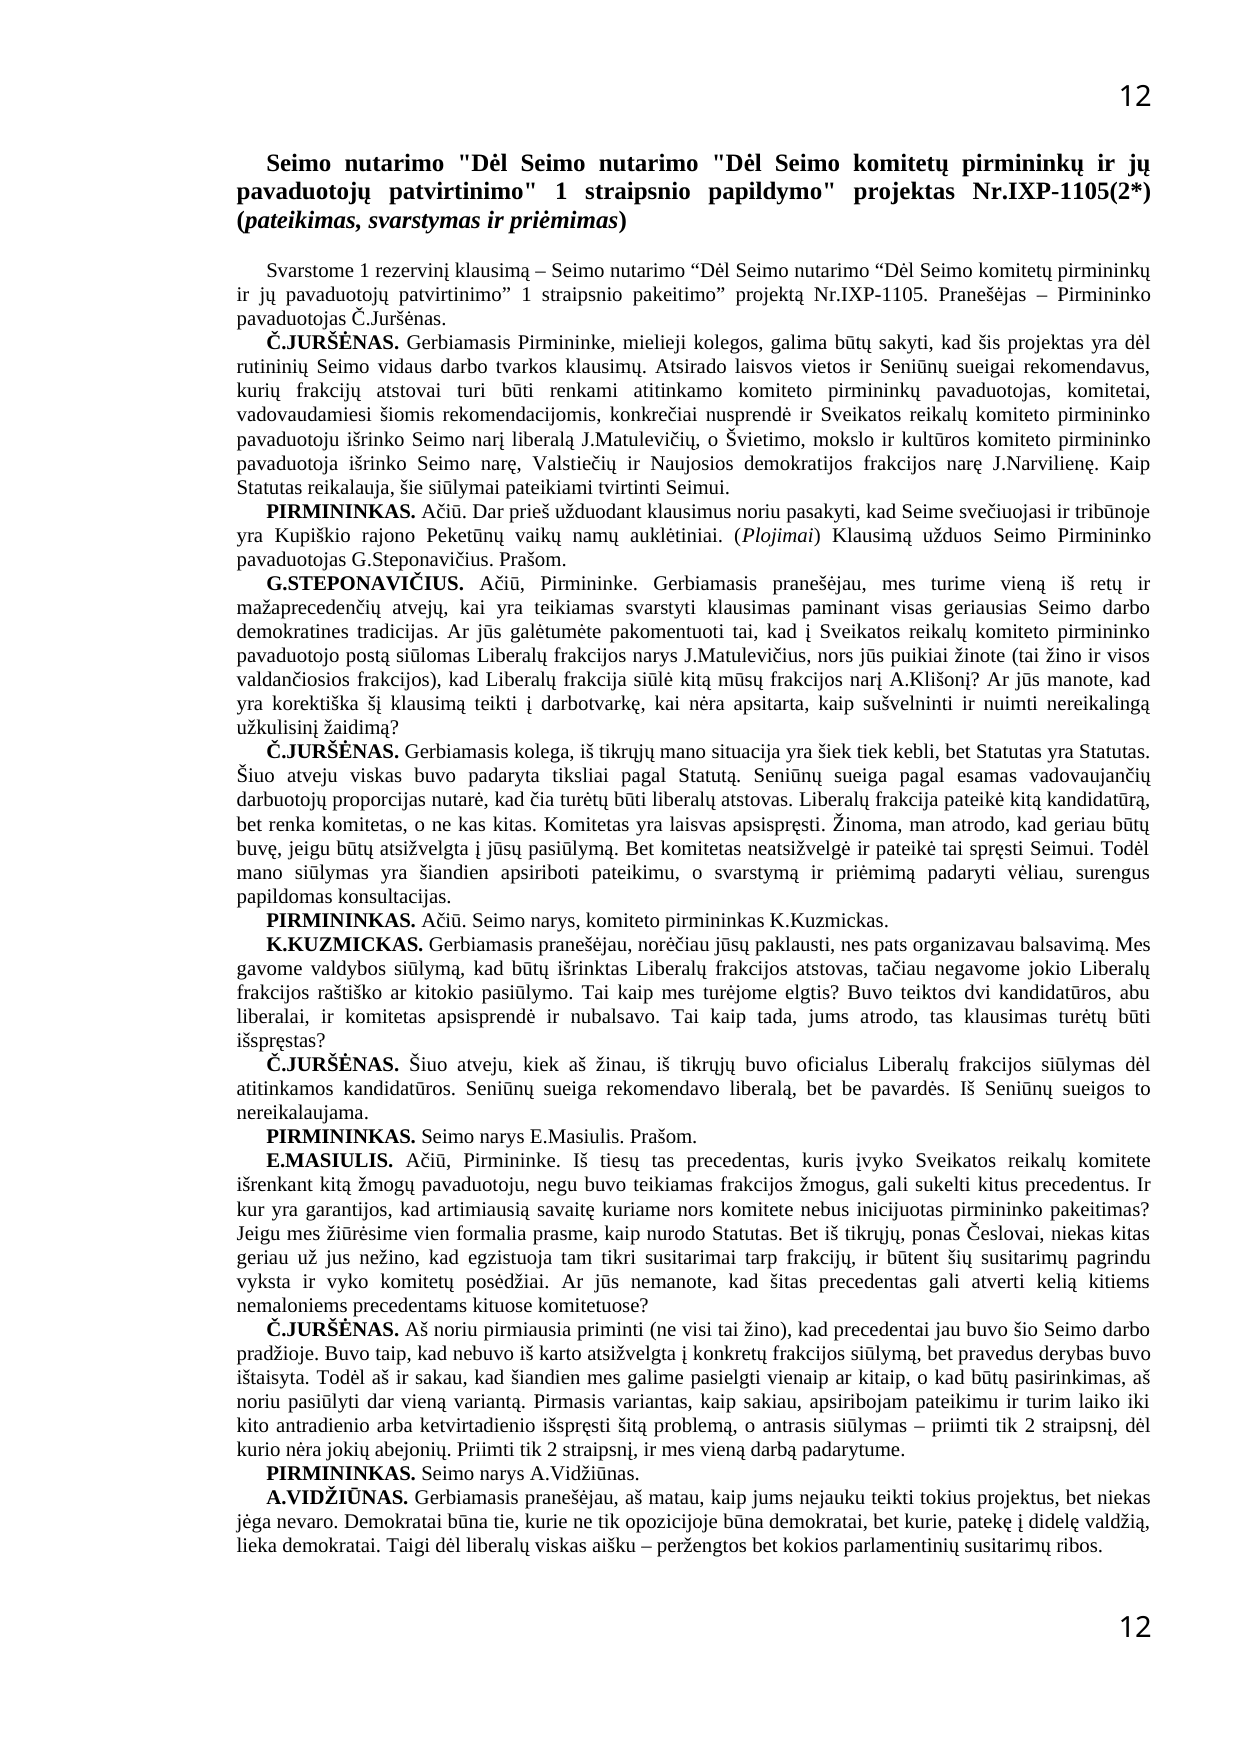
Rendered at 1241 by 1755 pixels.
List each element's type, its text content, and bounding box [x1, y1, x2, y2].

text E.MASIULIS. Ačiū, Pirmininke. Iš tiesų tas precedentas, kuris įvyko Sveikatos reikalų komitete išrenkant kitą žmogų pavaduotoju, negu buvo teikiamas frakcijos žmogus, gali sukelti kitus precedentus. Ir kur yra garantijos, kad artimiausią savaitę kuriame nors komitete nebus inicijuotas pirmininko pakeitimas? Jeigu mes žiūrėsime vien formalia prasme, kaip nurodo Statutas. Bet iš tikrųjų, ponas Česlovai, niekas kitas geriau už jus nežino, kad egzistuoja tam tikri susitarimai tarp frakcijų, ir būtent šių susitarimų pagrindu vyksta ir vyko komitetų posėdžiai. Ar jūs nemanote, kad šitas precedentas gali atverti kelią kitiems nemaloniems precedentams kituose komitetuose? [236, 1148, 1152, 1317]
text Č.JURŠĖNAS. Aš noriu pirmiausia priminti (ne visi tai žino), kad precedentai jau buvo šio Seimo darbo pradžioje. Buvo taip, kad nebuvo iš karto atsižvelgta į konkretų frakcijos siūlymą, bet pravedus derybas buvo ištaisyta. Todėl aš ir sakau, kad šiandien mes galime pasielgti vienaip ar kitaip, o kad būtų pasirinkimas, aš noriu pasiūlyti dar vieną variantą. Pirmasis variantas, kaip sakiau, apsiribojam pateikimu ir turim laiko iki kito antradienio arba ketvirtadienio išspręsti šitą problemą, o antrasis siūlymas – priimti tik 2 straipsnį, dėl kurio nėra jokių abejonių. Priimti tik 2 straipsnį, ir mes vieną darbą padarytume. [236, 1317, 1152, 1461]
text Seimo nutarimo "Dėl Seimo nutarimo "Dėl Seimo komitetų pirmininkų ir jų pavaduotojų patvirtinimo" 1 straipsnio papildymo" projektas Nr.IXP-1105(2*) (pateikimas, svarstymas ir priėmimas) [236, 148, 1152, 234]
text Č.JURŠĖNAS. Gerbiamasis Pirmininke, mielieji kolegos, galima būtų sakyti, kad šis projektas yra dėl rutininių Seimo vidaus darbo tvarkos klausimų. Atsirado laisvos vietos ir Seniūnų sueigai rekomendavus, kurių frakcijų atstovai turi būti renkami atitinkamo komiteto pirmininkų pavaduotojas, komitetai, vadovaudamiesi šiomis rekomendacijomis, konkrečiai nusprendė ir Sveikatos reikalų komiteto pirmininko pavaduotoju išrinko Seimo narį liberalą J.Matulevičių, o Švietimo, mokslo ir kultūros komiteto pirmininko pavaduotoja išrinko Seimo narę, Valstiečių ir Naujosios demokratijos frakcijos narę J.Narvilienę. Kaip Statutas reikalauja, šie siūlymai pateikiami tvirtinti Seimui. [236, 330, 1152, 499]
text PIRMININKAS. Ačiū. Seimo narys, komiteto pirmininkas K.Kuzmickas. [236, 908, 1152, 932]
text K.KUZMICKAS. Gerbiamasis pranešėjau, norėčiau jūsų paklausti, nes pats organizavau balsavimą. Mes gavome valdybos siūlymą, kad būtų išrinktas Liberalų frakcijos atstovas, tačiau negavome jokio Liberalų frakcijos raštiško ar kitokio pasiūlymo. Tai kaip mes turėjome elgtis? Buvo teiktos dvi kandidatūros, abu liberalai, ir komitetas apsisprendė ir nubalsavo. Tai kaip tada, jums atrodo, tas klausimas turėtų būti išspręstas? [236, 932, 1152, 1052]
text A.VIDŽIŪNAS. Gerbiamasis pranešėjau, aš matau, kaip jums nejauku teikti tokius projektus, bet niekas jėga nevaro. Demokratai būna tie, kurie ne tik opozicijoje būna demokratai, bet kurie, patekę į didelę valdžią, lieka demokratai. Taigi dėl liberalų viskas aišku – peržengtos bet kokios parlamentinių susitarimų ribos. [236, 1485, 1152, 1557]
text Svarstome 1 rezervinį klausimą – Seimo nutarimo “Dėl Seimo nutarimo “Dėl Seimo komitetų pirmininkų ir jų pavaduotojų patvirtinimo” 1 straipsnio pakeitimo” projektą Nr.IXP-1105. Pranešėjas – Pirmininko pavaduotojas Č.Juršėnas. [236, 258, 1152, 330]
text PIRMININKAS. Seimo narys A.Vidžiūnas. [236, 1461, 1152, 1485]
text G.STEPONAVIČIUS. Ačiū, Pirmininke. Gerbiamasis pranešėjau, mes turime vieną iš retų ir mažaprecedenčių atvejų, kai yra teikiamas svarstyti klausimas paminant visas geriausias Seimo darbo demokratines tradicijas. Ar jūs galėtumėte pakomentuoti tai, kad į Sveikatos reikalų komiteto pirmininko pavaduotojo postą siūlomas liberalų frakcijos narys J.Matulevičius, nors jūs puikiai žinote (tai žino ir visos valdančiosios frakcijos), kad Liberalų frakcija siūlė kitą mūsų frakcijos narį A.Klišonį? Ar jūs manote, kad yra korektiška šį klausimą teikti į darbotvarkę, kai nėra apsitarta, kaip sušvelninti ir nuimti nereikalingą užkulisinį žaidimą? [236, 571, 1152, 739]
text PIRMININKAS. Seimo narys E.Masiulis. Prašom. [236, 1124, 1152, 1148]
text PIRMININKAS. Ačiū. Dar prieš užduodant klausimus noriu pasakyti, kad Seime svečiuojasi ir tribūnoje yra Kupiškio rajono Peketūnų vaikų namų auklėtiniai. (Plojimai) Klausimą užduos Seimo Pirmininko pavaduotojas G.Steponavičius. Prašom. [236, 499, 1152, 571]
text Č.JURŠĖNAS. Šiuo atveju, kiek aš žinau, iš tikrųjų buvo oficialus Liberalų frakcijos siūlymas dėl atitinkamos kandidatūros. Seniūnų sueiga rekomendavo liberalą, bet be pavardės. Iš Seniūnų sueigos to nereikalaujama. [236, 1052, 1152, 1124]
text Č.JURŠĖNAS. Gerbiamasis kolega, iš tikrųjų mano situacija yra šiek tiek kebli, bet Statutas yra Statutas. Šiuo atveju viskas buvo padaryta tiksliai pagal Statutą. Seniūnų sueiga pagal esamas vadovaujančių darbuotojų proporcijas nutarė, kad čia turėtų būti liberalų atstovas. Liberalų frakcija pateikė kitą kandidatūrą, bet renka komitetas, o ne kas kitas. Komitetas yra laisvas apsispręsti. Žinoma, man atrodo, kad geriau būtų buvę, jeigu būtų atsižvelgta į jūsų pasiūlymą. Bet komitetas neatsižvelgė ir pateikė tai spręsti Seimui. Todėl mano siūlymas yra šiandien apsiriboti pateikimu, o svarstymą ir priėmimą padaryti vėliau, surengus papildomas konsultacijas. [236, 739, 1152, 908]
